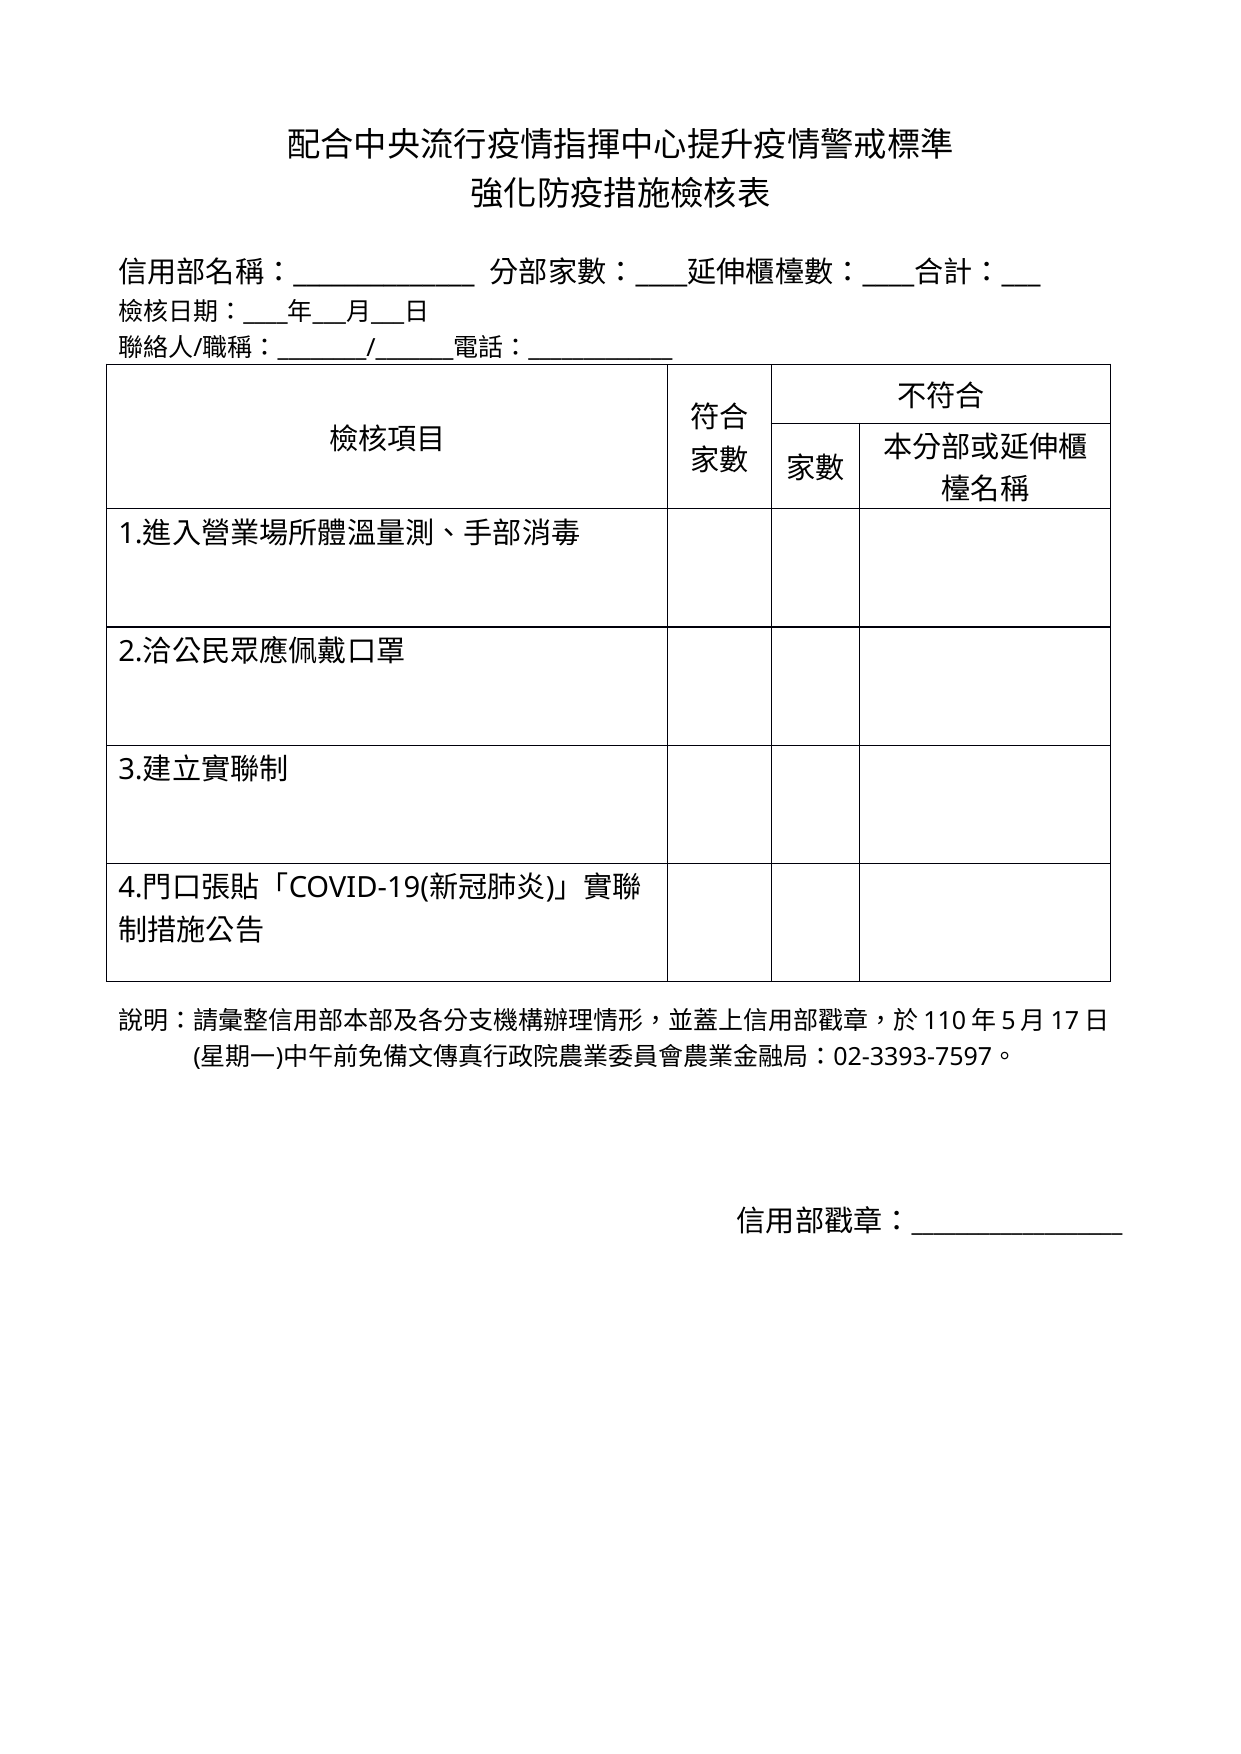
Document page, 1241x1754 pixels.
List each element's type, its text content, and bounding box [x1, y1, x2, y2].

table_header 檢核項目 [107, 365, 667, 508]
text 檢核日期：____年___月___日 [118, 291, 1122, 327]
table_cell [860, 509, 1110, 626]
table_cell 家數 [772, 424, 859, 508]
table_cell [772, 746, 859, 863]
table_cell [668, 509, 771, 626]
table_cell [860, 864, 1110, 981]
table_cell [772, 509, 859, 626]
table_header 符合 家數 [668, 365, 771, 508]
text 信用部戳章：___________________ [118, 1197, 1122, 1240]
text 配合中央流行疫情指揮中心提升疫情警戒標準 [118, 118, 1122, 166]
text 信用部名稱：______________ 分部家數：____延伸櫃檯數：____合計：___ [118, 249, 1122, 291]
table_cell 本分部或延伸櫃檯名稱 [860, 424, 1110, 508]
table_cell [860, 746, 1110, 863]
table_cell [860, 628, 1110, 744]
text 聯絡人/職稱：________/_______電話：_____________ [118, 327, 1122, 363]
table_cell 1.進入營業場所體溫量測、手部消毒 [107, 509, 667, 626]
table_cell [668, 864, 771, 981]
text 說明：請彙整信用部本部及各分支機構辦理情形，並蓋上信用部戳章，於110年5月17日(星期一)中午前免備文傳真行政院農業委員會農業金融局：02-3393-7597。 [118, 1001, 1122, 1073]
table_cell [772, 628, 859, 744]
table_cell 2.洽公民眾應佩戴口罩 [107, 628, 667, 744]
table_header 不符合 [772, 365, 1110, 423]
text 強化防疫措施檢核表 [118, 166, 1122, 214]
table_cell 3.建立實聯制 [107, 746, 667, 863]
table_cell 4.門口張貼「COVID-19(新冠肺炎)」實聯制措施公告 [107, 864, 667, 981]
table_cell [772, 864, 859, 981]
table_cell [668, 628, 771, 744]
table_cell [668, 746, 771, 863]
